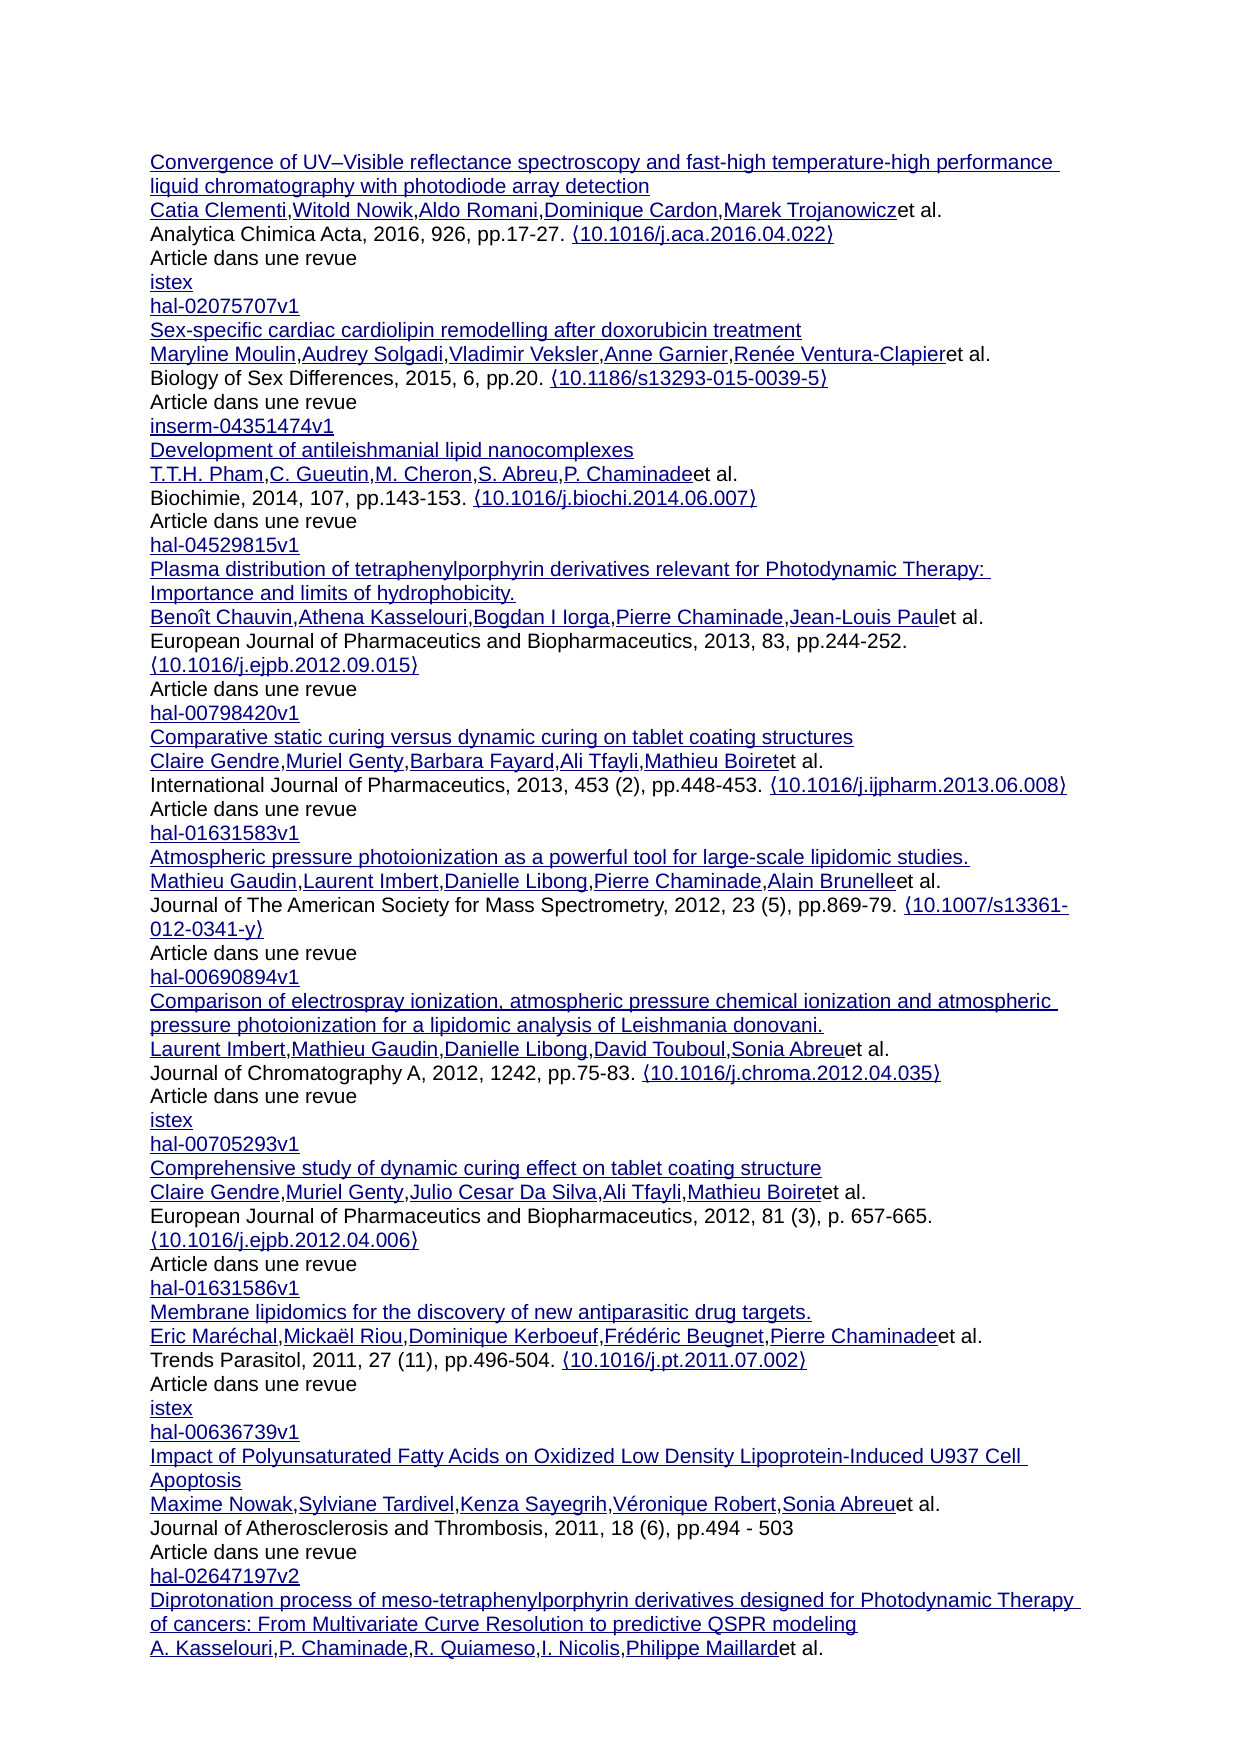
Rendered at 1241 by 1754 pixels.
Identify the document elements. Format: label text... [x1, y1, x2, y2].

table_cell Diprotonation process of meso-tetraphenylporphyrin derivatives designed for Photodynamic Therapy of cancers: From Multivariate Curve Resolution to predictive QSPR modeling A. Kasselouri,P. Chaminade,R. Quiameso,I. Nicolis,Philippe Maillardet al. [150, 1588, 1090, 1659]
table_cell Comprehensive study of dynamic curing effect on tablet coating structure Claire Gendre,Muriel Genty,Julio Cesar Da Silva,Ali Tfayli,Mathieu Boiretet al. European Journal of Pharmaceutics and Biopharmaceutics, 2012, 81 (3), p. 657-665. ⟨10.1016/j.ejpb.2012.04.006⟩ Article dans une revue hal-01631586v1 [150, 1156, 1090, 1300]
table_cell Impact of Polyunsaturated Fatty Acids on Oxidized Low Density Lipoprotein-Induced U937 Cell Apoptosis Maxime Nowak,Sylviane Tardivel,Kenza Sayegrih,Véronique Robert,Sonia Abreuet al. Journal of Atherosclerosis and Thrombosis, 2011, 18 (6), pp.494 - 503 Article dans une revue hal-02647197v2 [150, 1444, 1090, 1587]
table_cell Development of antileishmanial lipid nanocomplexes T.T.H. Pham,C. Gueutin,M. Cheron,S. Abreu,P. Chaminadeet al. Biochimie, 2014, 107, pp.143-153. ⟨10.1016/j.biochi.2014.06.007⟩ Article dans une revue hal-04529815v1 [150, 438, 1090, 557]
table_cell Membrane lipidomics for the discovery of new antiparasitic drug targets. Eric Maréchal,Mickaël Riou,Dominique Kerboeuf,Frédéric Beugnet,Pierre Chaminadeet al. Trends Parasitol, 2011, 27 (11), pp.496-504. ⟨10.1016/j.pt.2011.07.002⟩ Article dans une revue istex hal-00636739v1 [150, 1300, 1090, 1444]
table_cell Plasma distribution of tetraphenylporphyrin derivatives relevant for Photodynamic Therapy: Importance and limits of hydrophobicity. Benoît Chauvin,Athena Kasselouri,Bogdan I Iorga,Pierre Chaminade,Jean-Louis Paulet al. European Journal of Pharmaceutics and Biopharmaceutics, 2013, 83, pp.244-252. ⟨10.1016/j.ejpb.2012.09.015⟩ Article dans une revue hal-00798420v1 [150, 557, 1090, 725]
table_cell Sex-specific cardiac cardiolipin remodelling after doxorubicin treatment Maryline Moulin,Audrey Solgadi,Vladimir Veksler,Anne Garnier,Renée Ventura-Clapieret al. Biology of Sex Differences, 2015, 6, pp.20. ⟨10.1186/s13293-015-0039-5⟩ Article dans une revue inserm-04351474v1 [150, 318, 1090, 437]
table_cell Atmospheric pressure photoionization as a powerful tool for large-scale lipidomic studies. Mathieu Gaudin,Laurent Imbert,Danielle Libong,Pierre Chaminade,Alain Brunelleet al. Journal of The American Society for Mass Spectrometry, 2012, 23 (5), pp.869-79. ⟨10.1007/s13361-012-0341-y⟩ Article dans une revue hal-00690894v1 [150, 845, 1090, 988]
table_cell Comparative static curing versus dynamic curing on tablet coating structures Claire Gendre,Muriel Genty,Barbara Fayard,Ali Tfayli,Mathieu Boiretet al. International Journal of Pharmaceutics, 2013, 453 (2), pp.448-453. ⟨10.1016/j.ijpharm.2013.06.008⟩ Article dans une revue hal-01631583v1 [150, 725, 1090, 845]
table_cell Comparison of electrospray ionization, atmospheric pressure chemical ionization and atmospheric pressure photoionization for a lipidomic analysis of Leishmania donovani. Laurent Imbert,Mathieu Gaudin,Danielle Libong,David Touboul,Sonia Abreuet al. Journal of Chromatography A, 2012, 1242, pp.75-83. ⟨10.1016/j.chroma.2012.04.035⟩ Article dans une revue istex hal-00705293v1 [150, 989, 1090, 1156]
table_cell Convergence of UV–Visible reflectance spectroscopy and fast-high temperature-high performance liquid chromatography with photodiode array detection Catia Clementi,Witold Nowik,Aldo Romani,Dominique Cardon,Marek Trojanowiczet al. Analytica Chimica Acta, 2016, 926, pp.17-27. ⟨10.1016/j.aca.2016.04.022⟩ Article dans une revue istex hal-02075707v1 [150, 150, 1090, 318]
